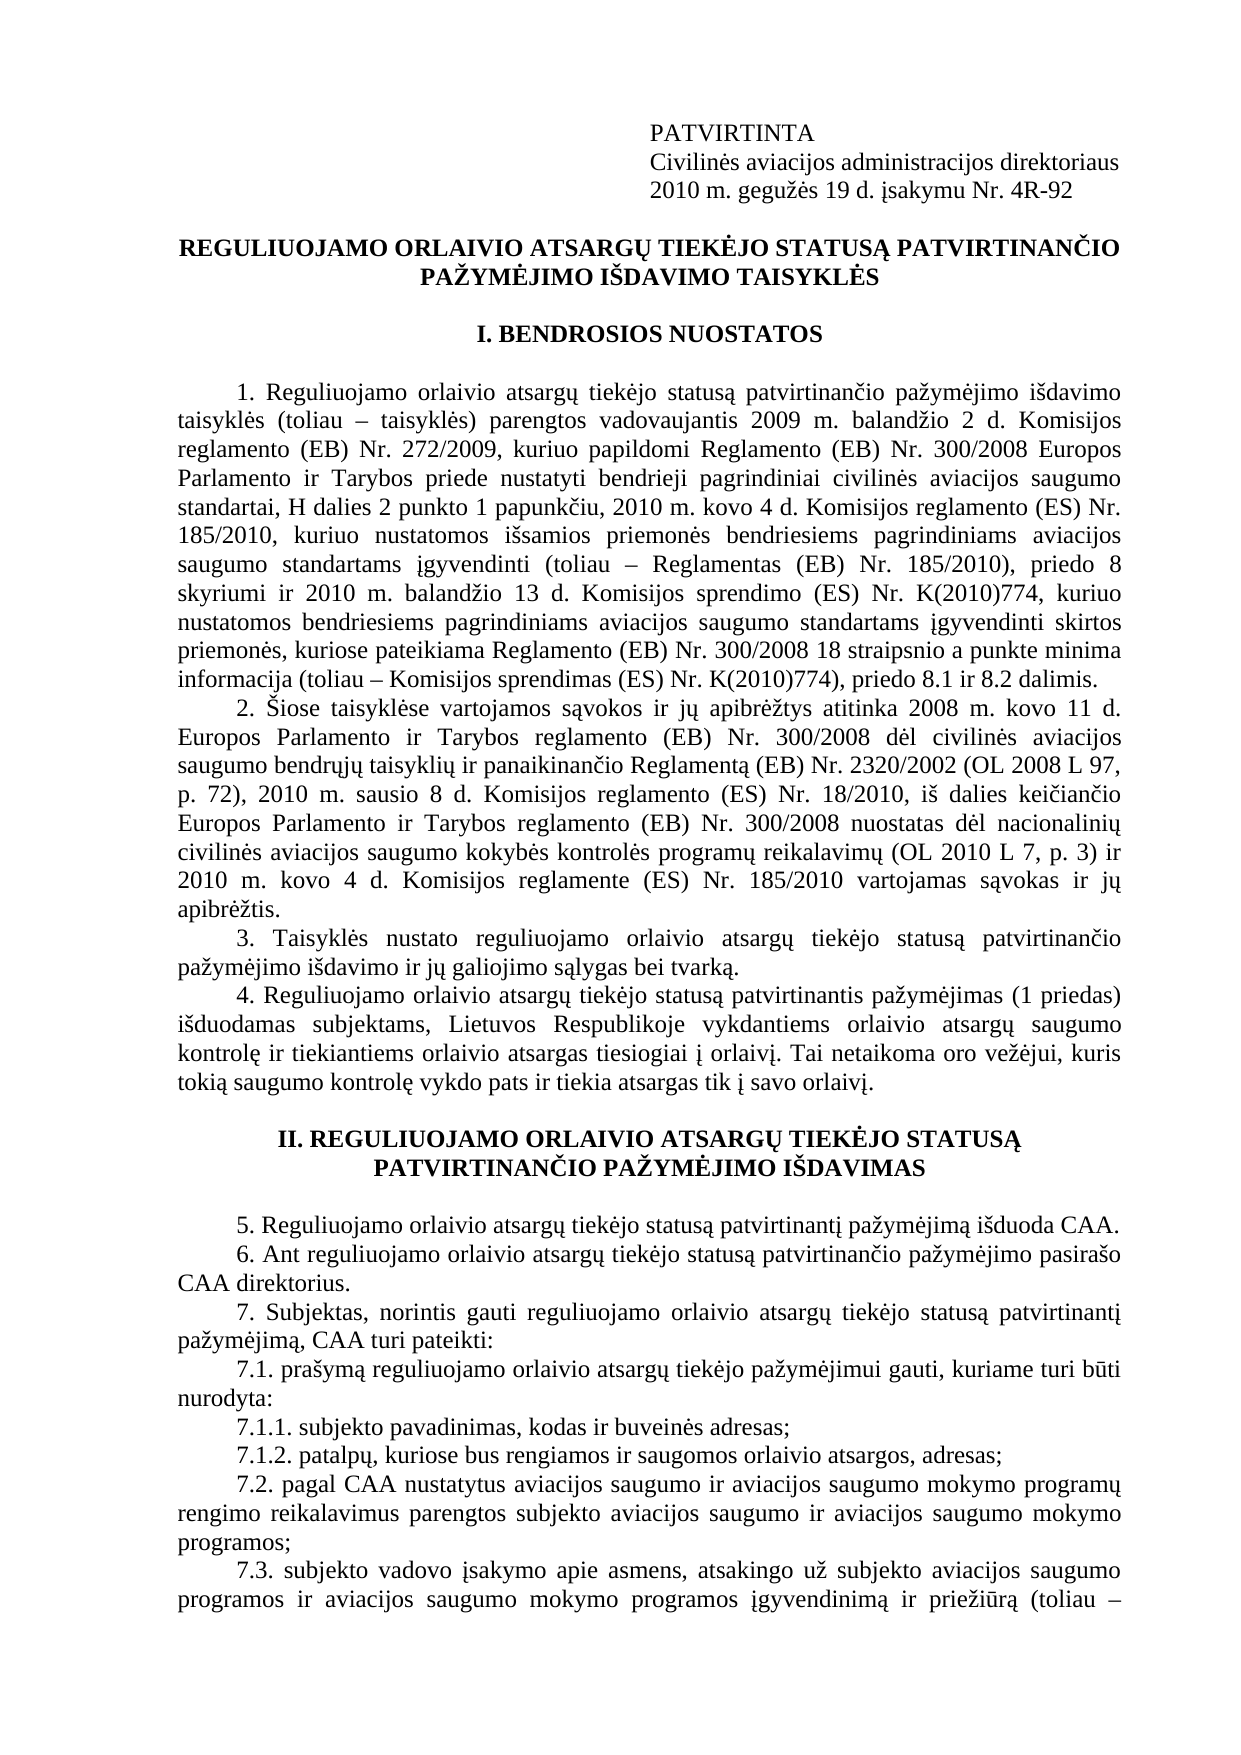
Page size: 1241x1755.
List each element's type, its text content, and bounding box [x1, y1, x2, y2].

text II. REGULIUOJAMO ORLAIVIO ATSARGŲ TIEKĖJO STATUSĄ PATVIRTINANČIO PAŽYMĖJIMO IŠDAVIMAS [177, 1124, 1122, 1182]
text 4. Reguliuojamo orlaivio atsargų tiekėjo statusą patvirtinantis pažymėjimas (1 priedas) išduodamas subjektams, Lietuvos Respublikoje vykdantiems orlaivio atsargų saugumo kontrolę ir tiekiantiems orlaivio atsargas tiesiogiai į orlaivį. Tai netaikoma oro vežėjui, kuris tokią saugumo kontrolę vykdo pats ir tiekia atsargas tik į savo orlaivį. [177, 981, 1122, 1096]
text 6. Ant reguliuojamo orlaivio atsargų tiekėjo statusą patvirtinančio pažymėjimo pasirašo CAA direktorius. [177, 1239, 1122, 1297]
text 2. Šiose taisyklėse vartojamos sąvokos ir jų apibrėžtys atitinka 2008 m. kovo 11 d. Europos Parlamento ir Tarybos reglamento (EB) Nr. 300/2008 dėl civilinės aviacijos saugumo bendrųjų taisyklių ir panaikinančio Reglamentą (EB) Nr. 2320/2002 (OL 2008 L 97, p. 72), 2010 m. sausio 8 d. Komisijos reglamento (ES) Nr. 18/2010, iš dalies keičiančio Europos Parlamento ir Tarybos reglamento (EB) Nr. 300/2008 nuostatas dėl nacionalinių civilinės aviacijos saugumo kokybės kontrolės programų reikalavimų (OL 2010 L 7, p. 3) ir 2010 m. kovo 4 d. Komisijos reglamente (ES) Nr. 185/2010 vartojamas sąvokas ir jų apibrėžtis. [177, 693, 1122, 923]
text 5. Reguliuojamo orlaivio atsargų tiekėjo statusą patvirtinantį pažymėjimą išduoda CAA. [177, 1211, 1122, 1239]
text 7.1. prašymą reguliuojamo orlaivio atsargų tiekėjo pažymėjimui gauti, kuriame turi būti nurodyta: [177, 1354, 1122, 1412]
text 2010 m. gegužės 19 d. įsakymu Nr. 4R-92 [649, 176, 1122, 204]
text 3. Taisyklės nustato reguliuojamo orlaivio atsargų tiekėjo statusą patvirtinančio pažymėjimo išdavimo ir jų galiojimo sąlygas bei tvarką. [177, 923, 1122, 981]
text 7. Subjektas, norintis gauti reguliuojamo orlaivio atsargų tiekėjo statusą patvirtinantį pažymėjimą, CAA turi pateikti: [177, 1297, 1122, 1354]
text I. BENDROSIOS NUOSTATOS [177, 319, 1122, 348]
text 7.3. subjekto vadovo įsakymo apie asmens, atsakingo už subjekto aviacijos saugumo programos ir aviacijos saugumo mokymo programos įgyvendinimą ir priežiūrą (toliau – [177, 1556, 1122, 1613]
text 1. Reguliuojamo orlaivio atsargų tiekėjo statusą patvirtinančio pažymėjimo išdavimo taisyklės (toliau – taisyklės) parengtos vadovaujantis 2009 m. balandžio 2 d. Komisijos reglamento (EB) Nr. 272/2009, kuriuo papildomi Reglamento (EB) Nr. 300/2008 Europos Parlamento ir Tarybos priede nustatyti bendrieji pagrindiniai civilinės aviacijos saugumo standartai, H dalies 2 punkto 1 papunkčiu, 2010 m. kovo 4 d. Komisijos reglamento (ES) Nr. 185/2010, kuriuo nustatomos išsamios priemonės bendriesiems pagrindiniams aviacijos saugumo standartams įgyvendinti (toliau – Reglamentas (EB) Nr. 185/2010), priedo 8 skyriumi ir 2010 m. balandžio 13 d. Komisijos sprendimo (ES) Nr. K(2010)774, kuriuo nustatomos bendriesiems pagrindiniams aviacijos saugumo standartams įgyvendinti skirtos priemonės, kuriose pateikiama Reglamento (EB) Nr. 300/2008 18 straipsnio a punkte minima informacija (toliau – Komisijos sprendimas (ES) Nr. K(2010)774), priedo 8.1 ir 8.2 dalimis. [177, 377, 1122, 693]
text PATVIRTINTA [649, 118, 1122, 147]
text 7.1.1. subjekto pavadinimas, kodas ir buveinės adresas; [177, 1412, 1122, 1441]
text 7.1.2. patalpų, kuriose bus rengiamos ir saugomos orlaivio atsargos, adresas; [177, 1441, 1122, 1469]
text Civilinės aviacijos administracijos direktoriaus [649, 147, 1122, 176]
text 7.2. pagal CAA nustatytus aviacijos saugumo ir aviacijos saugumo mokymo programų rengimo reikalavimus parengtos subjekto aviacijos saugumo ir aviacijos saugumo mokymo programos; [177, 1469, 1122, 1556]
text REGULIUOJAMO ORLAIVIO ATSARGŲ TIEKĖJO STATUSĄ PATVIRTINANČIO PAŽYMĖJIMO IŠDAVIMO TAISYKLĖS [177, 233, 1122, 291]
